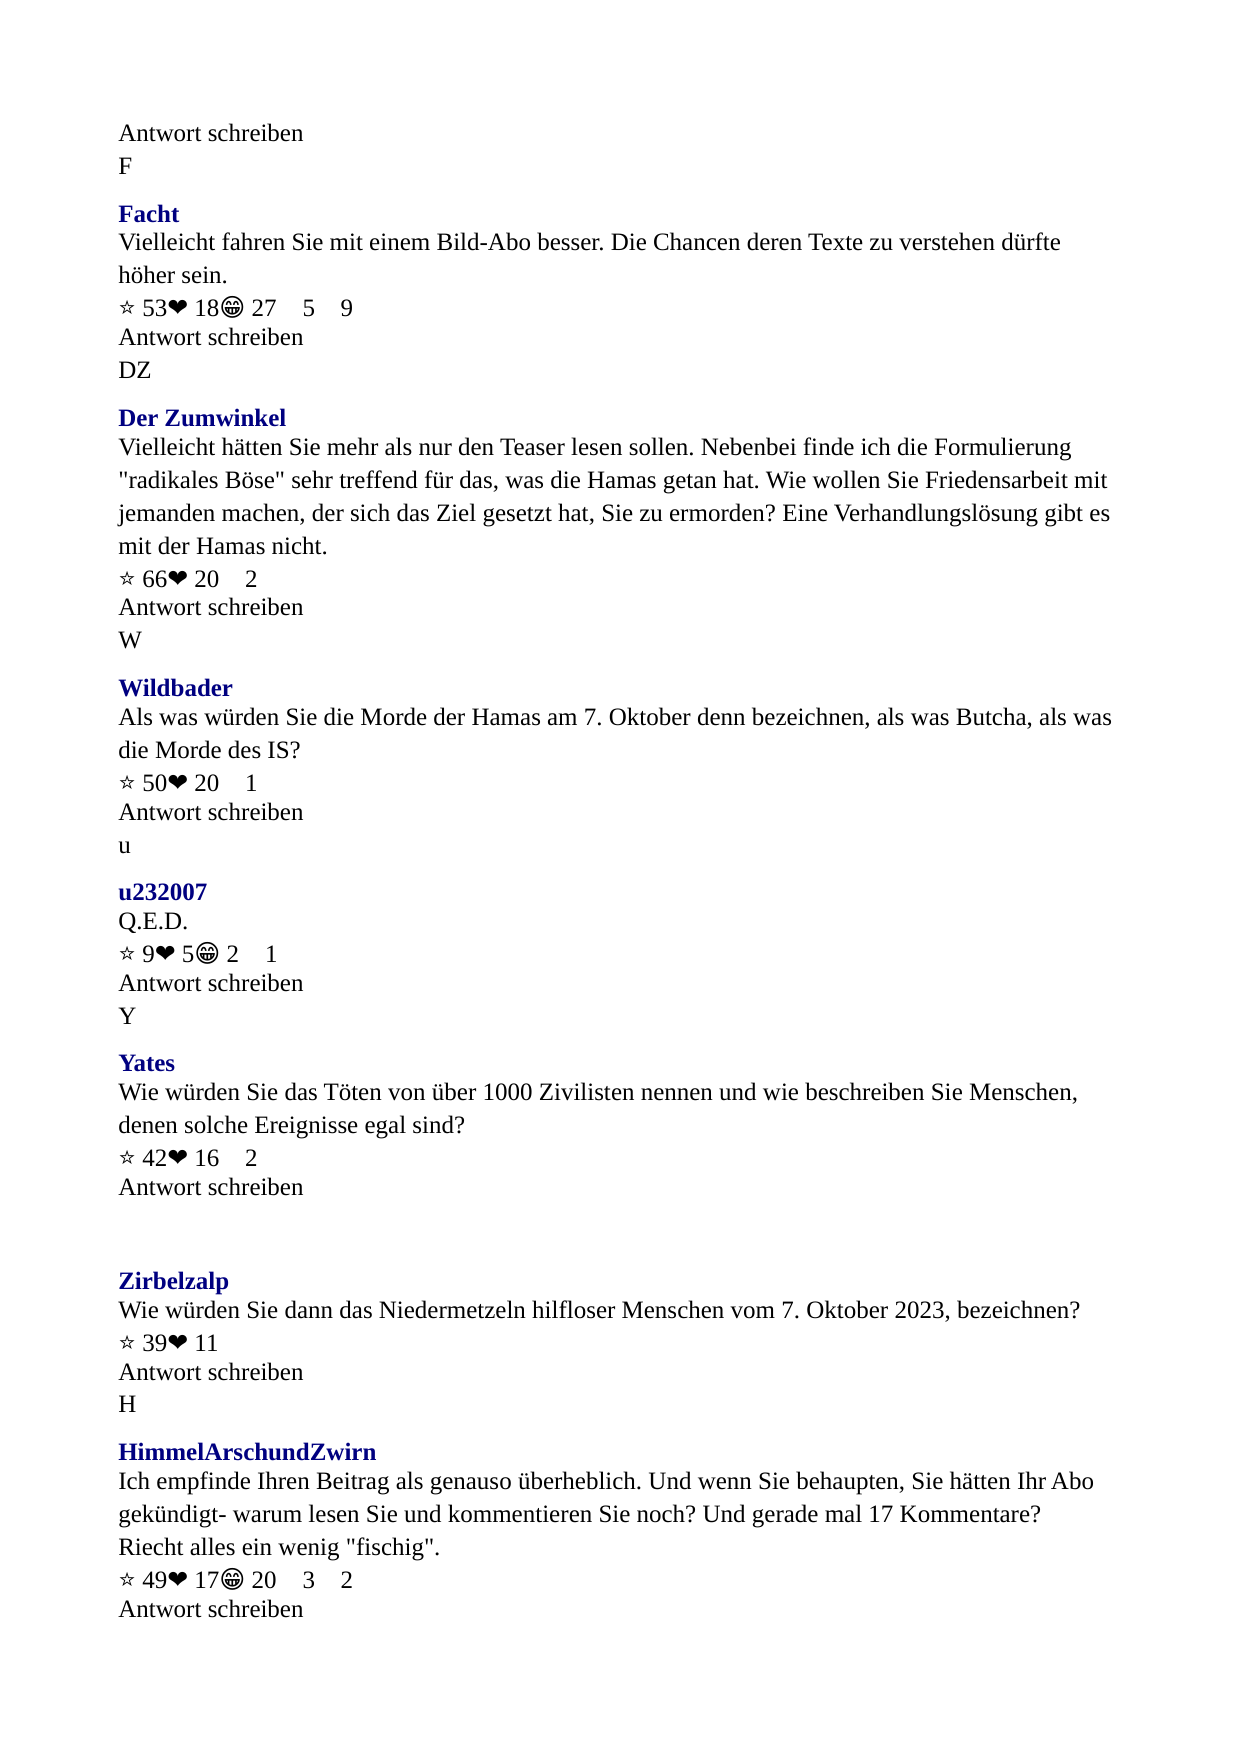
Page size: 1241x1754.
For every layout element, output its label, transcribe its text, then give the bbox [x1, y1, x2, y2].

text Antwort schreiben [118, 1357, 1122, 1385]
subtitle Yates [118, 1048, 1122, 1077]
text F [118, 151, 1122, 180]
text ⭐️ 50❤️ 20🤨 1 [118, 768, 1122, 797]
text Antwort schreiben [118, 118, 1122, 147]
subtitle Wildbader [118, 673, 1122, 702]
subtitle HimmelArschundZwirn [118, 1437, 1122, 1466]
text Vielleicht hätten Sie mehr als nur den Teaser lesen sollen. Nebenbei finde ich die Formulierung "radikales Böse" sehr treffend für das, was die Hamas getan hat. Wie wollen Sie Friedensarbeit mit jemanden machen, der sich das Ziel gesetzt hat, Sie zu ermorden? Eine Verhandlungslösung gibt es mit der Hamas nicht. [118, 432, 1122, 559]
text Antwort schreiben [118, 797, 1122, 825]
text Wie würden Sie dann das Niedermetzeln hilfloser Menschen vom 7. Oktober 2023, bezeichnen? [118, 1295, 1122, 1323]
text DZ [118, 355, 1122, 384]
subtitle Zirbelzalp [118, 1266, 1122, 1295]
text Wie würden Sie das Töten von über 1000 Zivilisten nennen und wie beschreiben Sie Menschen, denen solche Ereignisse egal sind? [118, 1077, 1122, 1139]
text Antwort schreiben [118, 968, 1122, 997]
text ⭐️ 9❤️ 5😁 2🙁 1 [118, 939, 1122, 968]
text Als was würden Sie die Morde der Hamas am 7. Oktober denn bezeichnen, als was Butcha, als was die Morde des IS? [118, 702, 1122, 764]
text ⭐️ 66❤️ 20🤨 2 [118, 564, 1122, 592]
text Antwort schreiben [118, 592, 1122, 621]
text Riecht alles ein wenig "fischig". [118, 1532, 1122, 1561]
text ⭐️ 53❤️ 18😁 27🙁 5🤨 9 [118, 293, 1122, 322]
text Antwort schreiben [118, 1172, 1122, 1201]
text Vielleicht fahren Sie mit einem Bild-Abo besser. Die Chancen deren Texte zu verstehen dürfte höher sein. [118, 227, 1122, 289]
subtitle Der Zumwinkel [118, 403, 1122, 432]
subtitle u232007 [118, 877, 1122, 906]
text u [118, 830, 1122, 858]
text Q.E.D. [118, 906, 1122, 935]
text ⭐️ 39❤️ 11 [118, 1328, 1122, 1357]
text Antwort schreiben [118, 1594, 1122, 1622]
text W [118, 626, 1122, 654]
text ⭐️ 49❤️ 17😁 20🙁 3🤨 2 [118, 1565, 1122, 1594]
text Ich empfinde Ihren Beitrag als genauso überheblich. Und wenn Sie behaupten, Sie hätten Ihr Abo gekündigt- warum lesen Sie und kommentieren Sie noch? Und gerade mal 17 Kommentare? [118, 1466, 1122, 1528]
text ⭐️ 42❤️ 16🤨 2 [118, 1143, 1122, 1172]
subtitle Facht [118, 199, 1122, 227]
text Antwort schreiben [118, 322, 1122, 351]
text Y [118, 1001, 1122, 1029]
text H [118, 1389, 1122, 1418]
